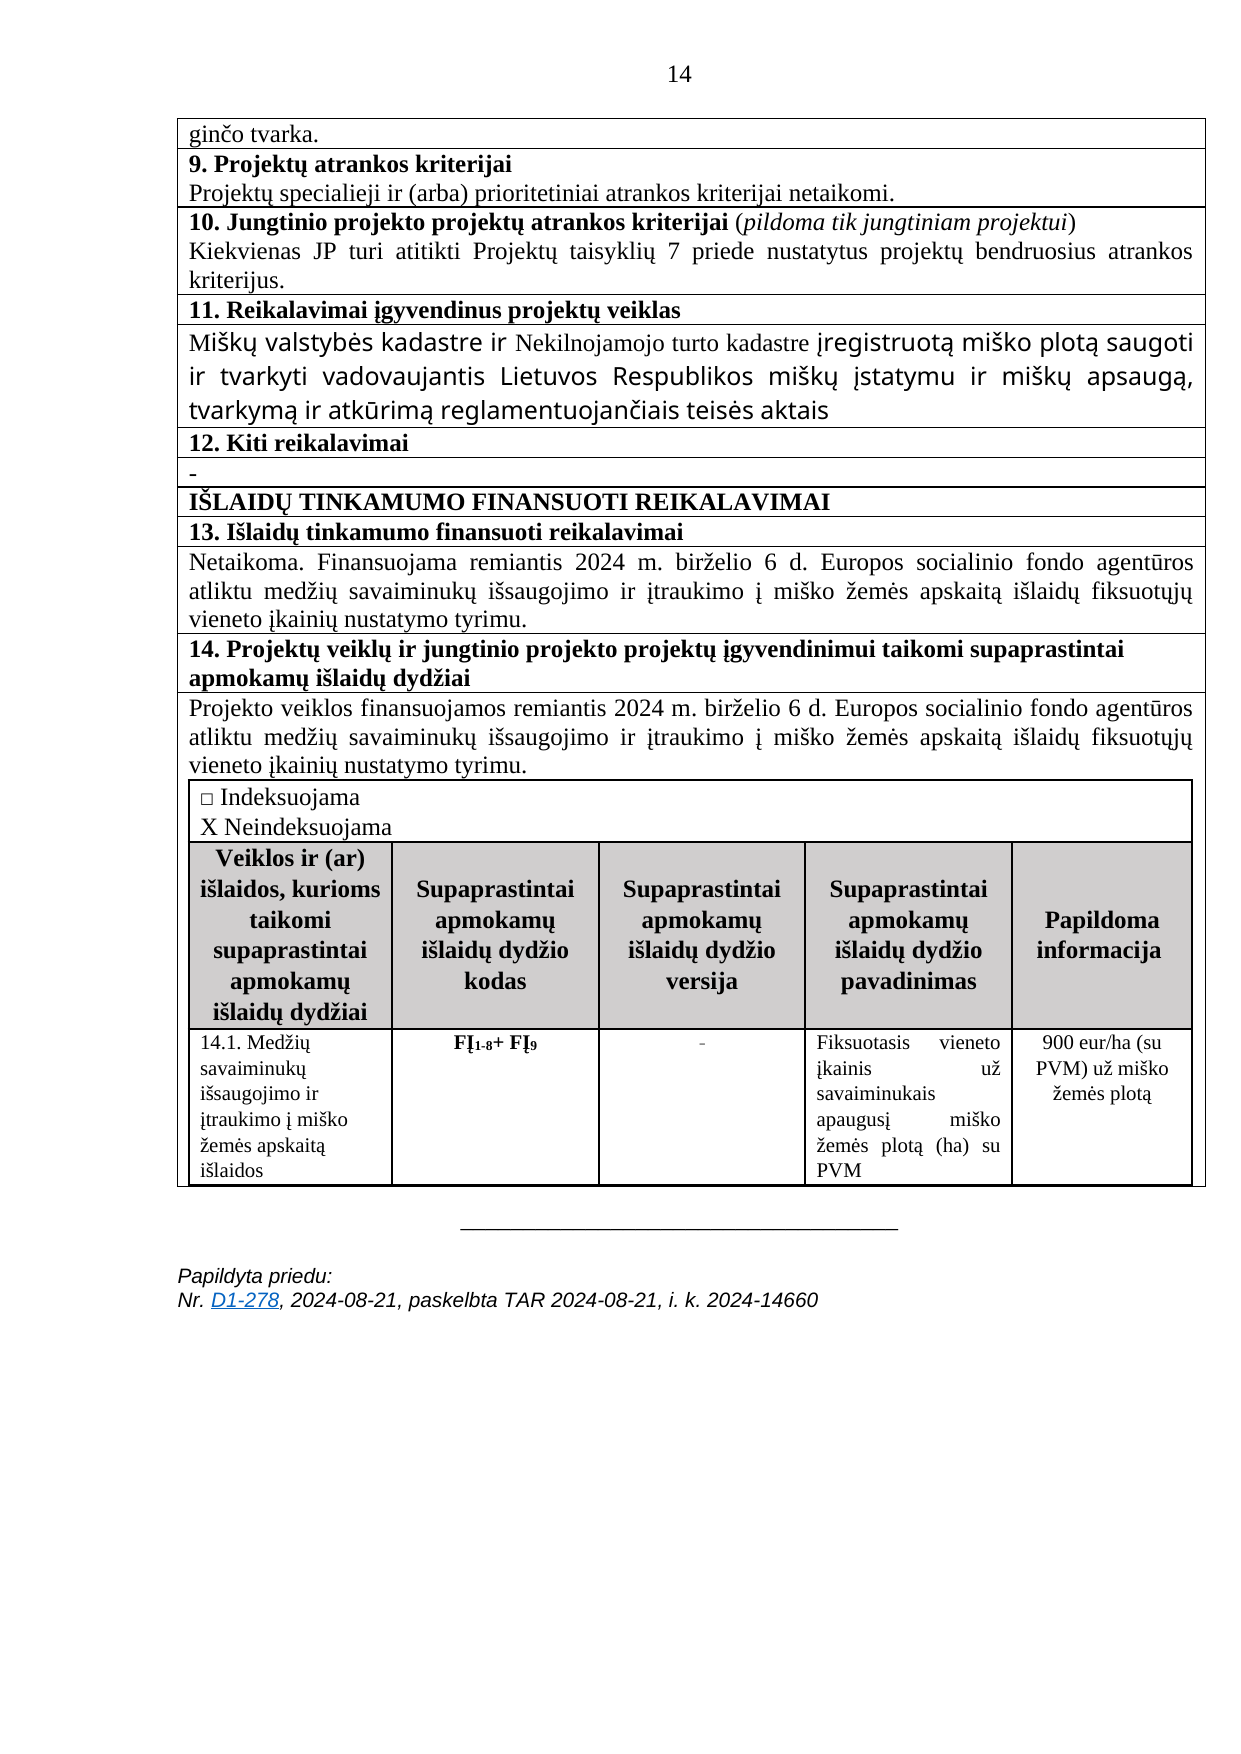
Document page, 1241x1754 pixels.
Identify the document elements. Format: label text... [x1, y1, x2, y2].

table_cell IŠLAIDŲ TINKAMUMO FINANSUOTI REIKALAVIMAI [178, 488, 1205, 516]
table_cell Supaprastintai apmokamų išlaidų dydžio versija [600, 843, 804, 1028]
table_cell - [600, 1030, 804, 1184]
table_cell Netaikoma. Finansuojama remiantis 2024 m. birželio 6 d. Europos socialinio fondo agentūros atliktu medžių savaiminukų išsaugojimo ir įtraukimo į miško žemės apskaitą išlaidų fiksuotųjų vieneto įkainių nustatymo tyrimu. [178, 547, 1205, 633]
table_cell Supaprastintai apmokamų išlaidų dydžio pavadinimas [806, 843, 1011, 1028]
text Papildyta priedu: [177, 1263, 1181, 1287]
table_cell Supaprastintai apmokamų išlaidų dydžio kodas [393, 843, 598, 1028]
table_cell 13. Išlaidų tinkamumo finansuoti reikalavimai [178, 517, 1205, 546]
table_cell 12. Kiti reikalavimai [178, 428, 1205, 457]
table_cell FĮ1-8+ FĮ9 [393, 1030, 598, 1184]
table_header ☐ Indeksuojama X Neindeksuojama [190, 781, 1191, 841]
table_cell 14.1. Medžių savaiminukų išsaugojimo ir įtraukimo į miško žemės apskaitą išlaidos [190, 1030, 391, 1184]
table_cell 900 eur/ha (su PVM) už miško žemės plotą [1013, 1030, 1191, 1184]
table_cell 9. Projektų atrankos kriterijai Projektų specialieji ir (arba) prioritetiniai atrankos kriterijai netaikomi. [178, 149, 1205, 206]
table_cell 10. Jungtinio projekto projektų atrankos kriterijai (pildoma tik jungtiniam projektui) Kiekvienas JP turi atitikti Projektų taisyklių 7 priede nustatytus projektų bendruosius atrankos kriterijus. [178, 208, 1205, 294]
text ___________________________________ [177, 1204, 1181, 1233]
table_cell Fiksuotasis vieneto įkainis už savaiminukais apaugusį miško žemės plotą (ha) su PVM [806, 1030, 1011, 1184]
table_cell Miškų valstybės kadastre ir Nekilnojamojo turto kadastre įregistruotą miško plotą saugoti ir tvarkyti vadovaujantis Lietuvos Respublikos miškų įstatymu ir miškų apsaugą, tvarkymą ir atkūrimą reglamentuojančiais teisės aktais [178, 325, 1205, 427]
text Nr. D1-278, 2024-08-21, paskelbta TAR 2024-08-21, i. k. 2024-14660 [177, 1287, 1181, 1311]
table_cell 14. Projektų veiklų ir jungtinio projekto projektų įgyvendinimui taikomi supaprastintai apmokamų išlaidų dydžiai [178, 634, 1205, 692]
table_cell - [178, 458, 1205, 486]
table_cell Veiklos ir (ar) išlaidos, kurioms taikomi supaprastintai apmokamų išlaidų dydžiai [190, 843, 391, 1028]
table_cell ginčo tvarka. [178, 119, 1205, 148]
table_cell 11. Reikalavimai įgyvendinus projektų veiklas [178, 295, 1205, 323]
table_cell Papildoma informacija [1013, 843, 1191, 1028]
table_cell Projekto veiklos finansuojamos remiantis 2024 m. birželio 6 d. Europos socialinio fondo agentūros atliktu medžių savaiminukų išsaugojimo ir įtraukimo į miško žemės apskaitą išlaidų fiksuotųjų vieneto įkainių nustatymo tyrimu. [178, 693, 1205, 1186]
